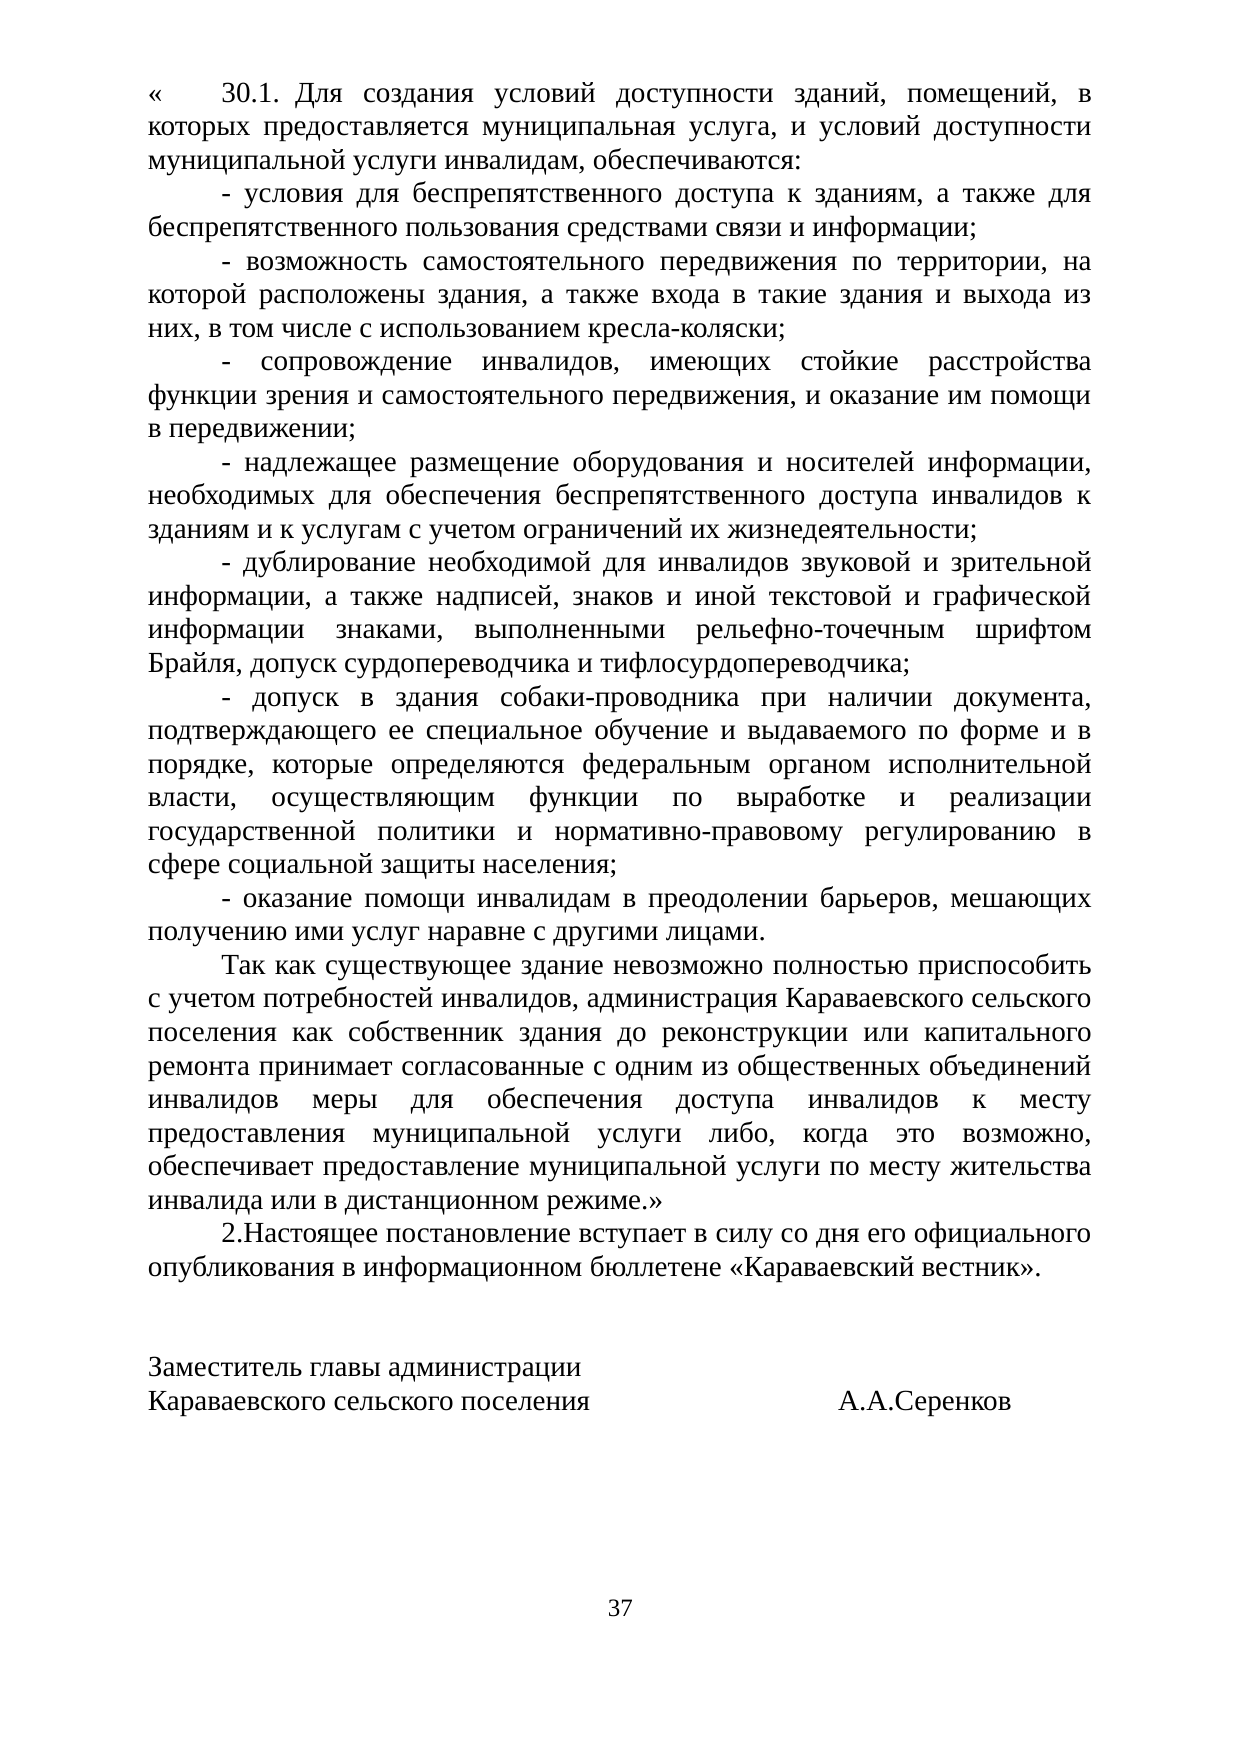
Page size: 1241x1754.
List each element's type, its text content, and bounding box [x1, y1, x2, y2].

text - надлежащее размещение оборудования и носителей информации, необходимых для обеспечения беспрепятственного доступа инвалидов к зданиям и к услугам с учетом ограничений их жизнедеятельности; [148, 444, 1092, 544]
text Караваевского сельского поселения А.А.Серенков [148, 1383, 1092, 1417]
text 2.Настоящее постановление вступает в силу со дня его официального опубликования в информационном бюллетене «Караваевский вестник». [148, 1215, 1092, 1282]
text - оказание помощи инвалидам в преодолении барьеров, мешающих получению ими услуг наравне с другими лицами. [148, 880, 1092, 947]
text - допуск в здания собаки-проводника при наличии документа, подтверждающего ее специальное обучение и выдаваемого по форме и в порядке, которые определяются федеральным органом исполнительной власти, осуществляющим функции по выработке и реализации государственной политики и нормативно-правовому регулированию в сфере социальной защиты населения; [148, 679, 1092, 880]
text Так как существующее здание невозможно полностью приспособить с учетом потребностей инвалидов, администрация Караваевского сельского поселения как собственник здания до реконструкции или капитального ремонта принимает согласованные с одним из общественных объединений инвалидов меры для обеспечения доступа инвалидов к месту предоставления муниципальной услуги либо, когда это возможно, обеспечивает предоставление муниципальной услуги по месту жительства инвалида или в дистанционном режиме.» [148, 947, 1092, 1215]
text - сопровождение инвалидов, имеющих стойкие расстройства функции зрения и самостоятельного передвижения, и оказание им помощи в передвижении; [148, 343, 1092, 444]
text Заместитель главы администрации [148, 1349, 1092, 1383]
text - дублирование необходимой для инвалидов звуковой и зрительной информации, а также надписей, знаков и иной текстовой и графической информации знаками, выполненными рельефно-точечным шрифтом Брайля, допуск сурдопереводчика и тифлосурдопереводчика; [148, 544, 1092, 679]
text - условия для беспрепятственного доступа к зданиям, а также для беспрепятственного пользования средствами связи и информации; [148, 176, 1092, 243]
text - возможность самостоятельного передвижения по территории, на которой расположены здания, а также входа в такие здания и выхода из них, в том числе с использованием кресла-коляски; [148, 243, 1092, 343]
text « 30.1. Для создания условий доступности зданий, помещений, в которых предоставляется муниципальная услуга, и условий доступности муниципальной услуги инвалидам, обеспечиваются: [148, 75, 1092, 176]
